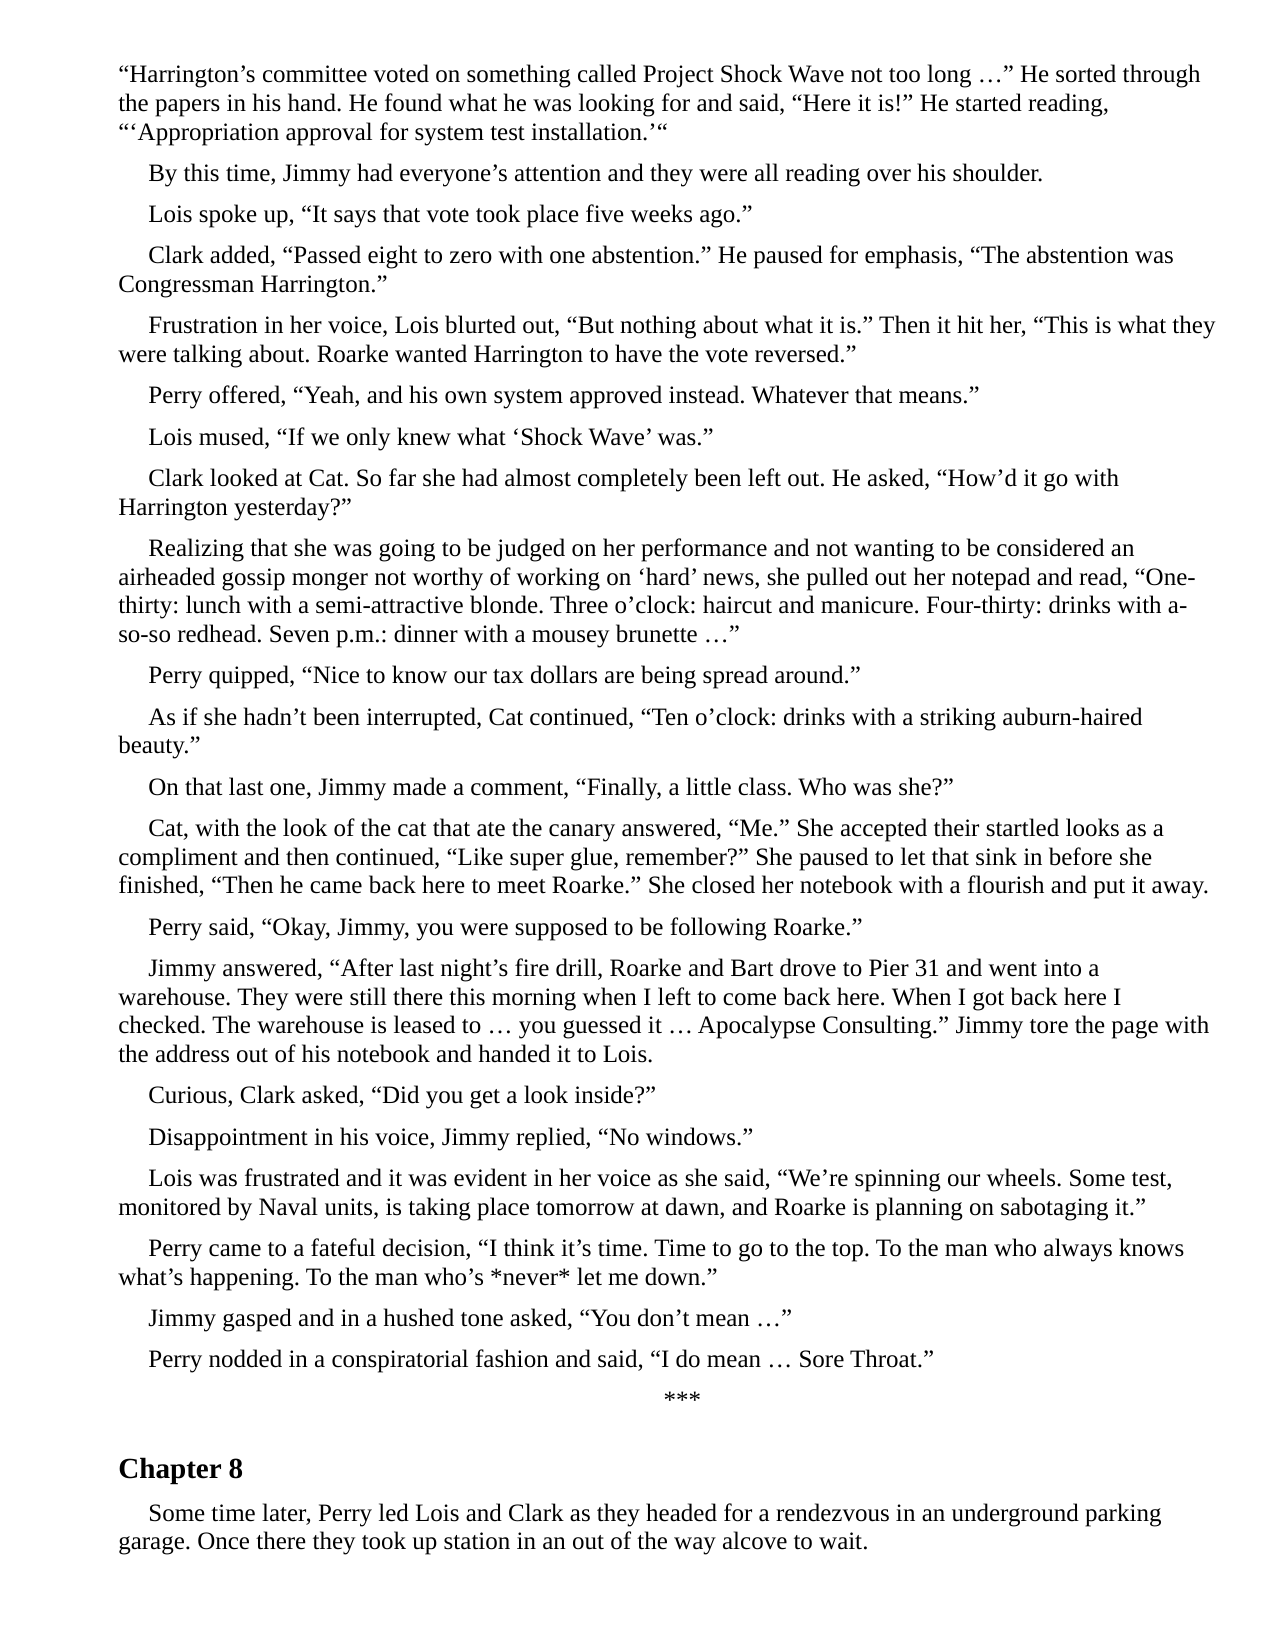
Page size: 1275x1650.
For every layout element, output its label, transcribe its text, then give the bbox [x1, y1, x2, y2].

text Frustration in her voice, Lois blurted out, “But nothing about what it is.” Then it hit her, “This is what they were talking about. Roarke wanted Harrington to have the vote reversed.” [118, 310, 1216, 368]
text On that last one, Jimmy made a comment, “Finally, a little class. Who was she?” [118, 772, 1216, 800]
text Lois spoke up, “It says that vote took place five weeks ago.” [118, 199, 1216, 228]
text Clark added, “Passed eight to zero with one abstention.” He paused for emphasis, “The abstention was Congressman Harrington.” [118, 240, 1216, 298]
text Perry offered, “Yeah, and his own system approved instead. Whatever that means.” [118, 380, 1216, 409]
text Lois was frustrated and it was evident in her voice as she said, “We’re spinning our wheels. Some test, monitored by Naval units, is taking place tomorrow at dawn, and Roarke is planning on sabotaging it.” [118, 1163, 1216, 1220]
text Perry said, “Okay, Jimmy, you were supposed to be following Roarke.” [118, 912, 1216, 940]
text Curious, Clark asked, “Did you get a look inside?” [118, 1080, 1216, 1109]
text As if she hadn’t been interrupted, Cat continued, “Ten o’clock: drinks with a striking auburn-haired beauty.” [118, 702, 1216, 759]
text Realizing that she was going to be judged on her performance and not wanting to be considered an airheaded gossip monger not worthy of working on ‘hard’ news, she pulled out her notepad and read, “One-thirty: lunch with a semi-attractive blonde. Three o’clock: haircut and manicure. Four-thirty: drinks with a-so-so redhead. Seven p.m.: dinner with a mousey brunette …” [118, 533, 1216, 648]
text Lois mused, “If we only knew what ‘Shock Wave’ was.” [118, 422, 1216, 450]
text Jimmy answered, “After last night’s fire drill, Roarke and Bart drove to Pier 31 and went into a warehouse. They were still there this morning when I left to come back here. When I got back here I checked. The warehouse is leased to … you guessed it … Apocalypse Consulting.” Jimmy tore the page with the address out of his notebook and handed it to Lois. [118, 953, 1216, 1068]
text Disappointment in his voice, Jimmy replied, “No windows.” [118, 1122, 1216, 1150]
text By this time, Jimmy had everyone’s attention and they were all reading over his shoulder. [118, 158, 1216, 187]
subtitle Chapter 8 [118, 1452, 1216, 1485]
text Some time later, Perry led Lois and Clark as they headed for a rendezvous in an underground parking garage. Once there they took up station in an out of the way alcove to wait. [118, 1498, 1216, 1555]
text *** [118, 1385, 1216, 1414]
text Perry quipped, “Nice to know our tax dollars are being spread around.” [118, 660, 1216, 689]
text Perry nodded in a conspiratorial fashion and said, “I do mean … Sore Throat.” [118, 1344, 1216, 1373]
text Clark looked at Cat. So far she had almost completely been left out. He asked, “How’d it go with Harrington yesterday?” [118, 463, 1216, 520]
text Perry came to a fateful decision, “I think it’s time. Time to go to the top. To the man who always knows what’s happening. To the man who’s *never* let me down.” [118, 1233, 1216, 1290]
text Cat, with the look of the cat that ate the canary answered, “Me.” She accepted their startled looks as a compliment and then continued, “Like super glue, remember?” She paused to let that sink in before she finished, “Then he came back here to meet Roarke.” She closed her notebook with a flourish and put it away. [118, 813, 1216, 899]
text “Harrington’s committee voted on something called Project Shock Wave not too long …” He sorted through the papers in his hand. He found what he was looking for and said, “Here it is!” He started reading, “‘Appropriation approval for system test installation.’“ [118, 59, 1216, 145]
text Jimmy gasped and in a hushed tone asked, “You don’t mean …” [118, 1303, 1216, 1332]
